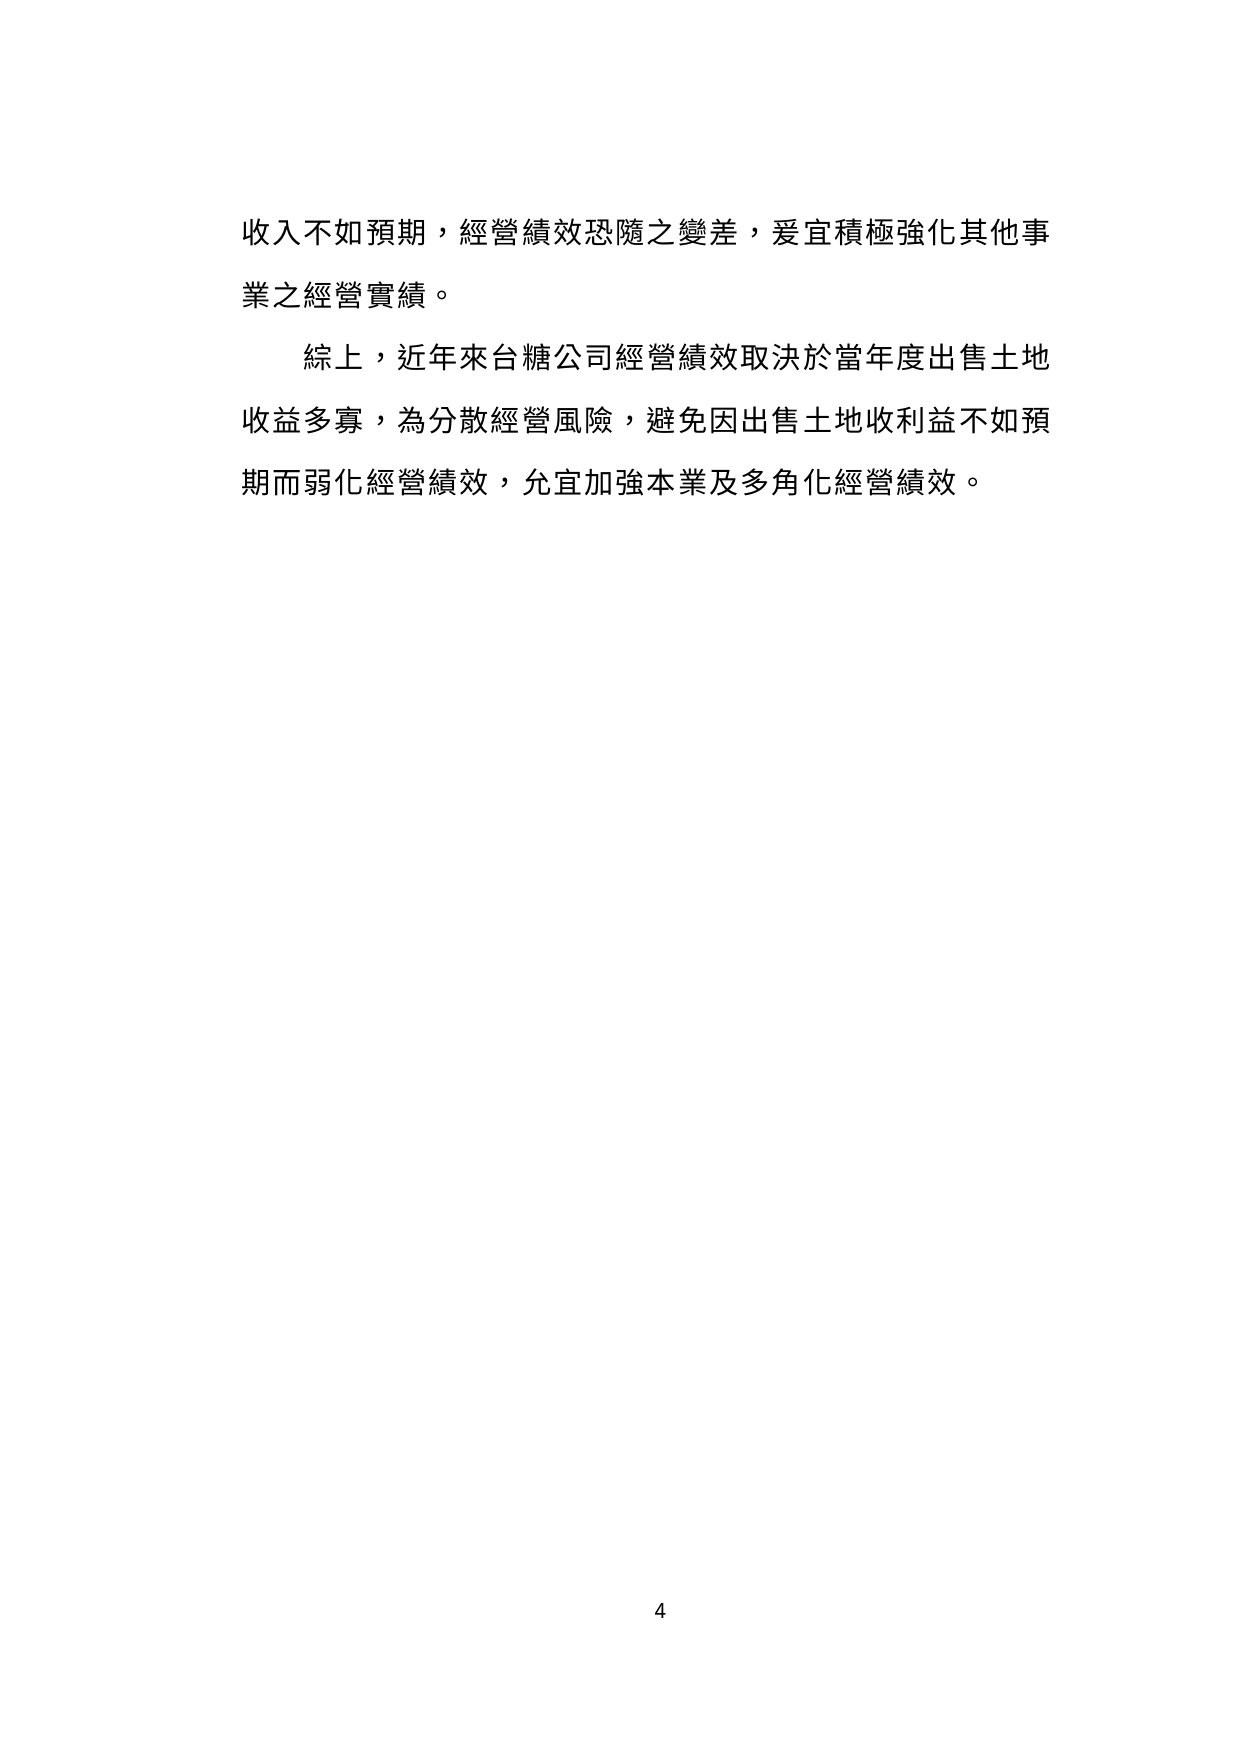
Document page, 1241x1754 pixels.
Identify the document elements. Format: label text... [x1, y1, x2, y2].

text 綜上，近年來台糖公司經營績效取決於當年度出售土地收益多寡，為分散經營風險，避免因出售土地收利益不如預期而弱化經營績效，允宜加強本業及多角化經營績效。 [236, 314, 1063, 502]
text 收入不如預期，經營績效恐隨之變差，爰宜積極強化其他事業之經營實績。 [236, 189, 1063, 314]
